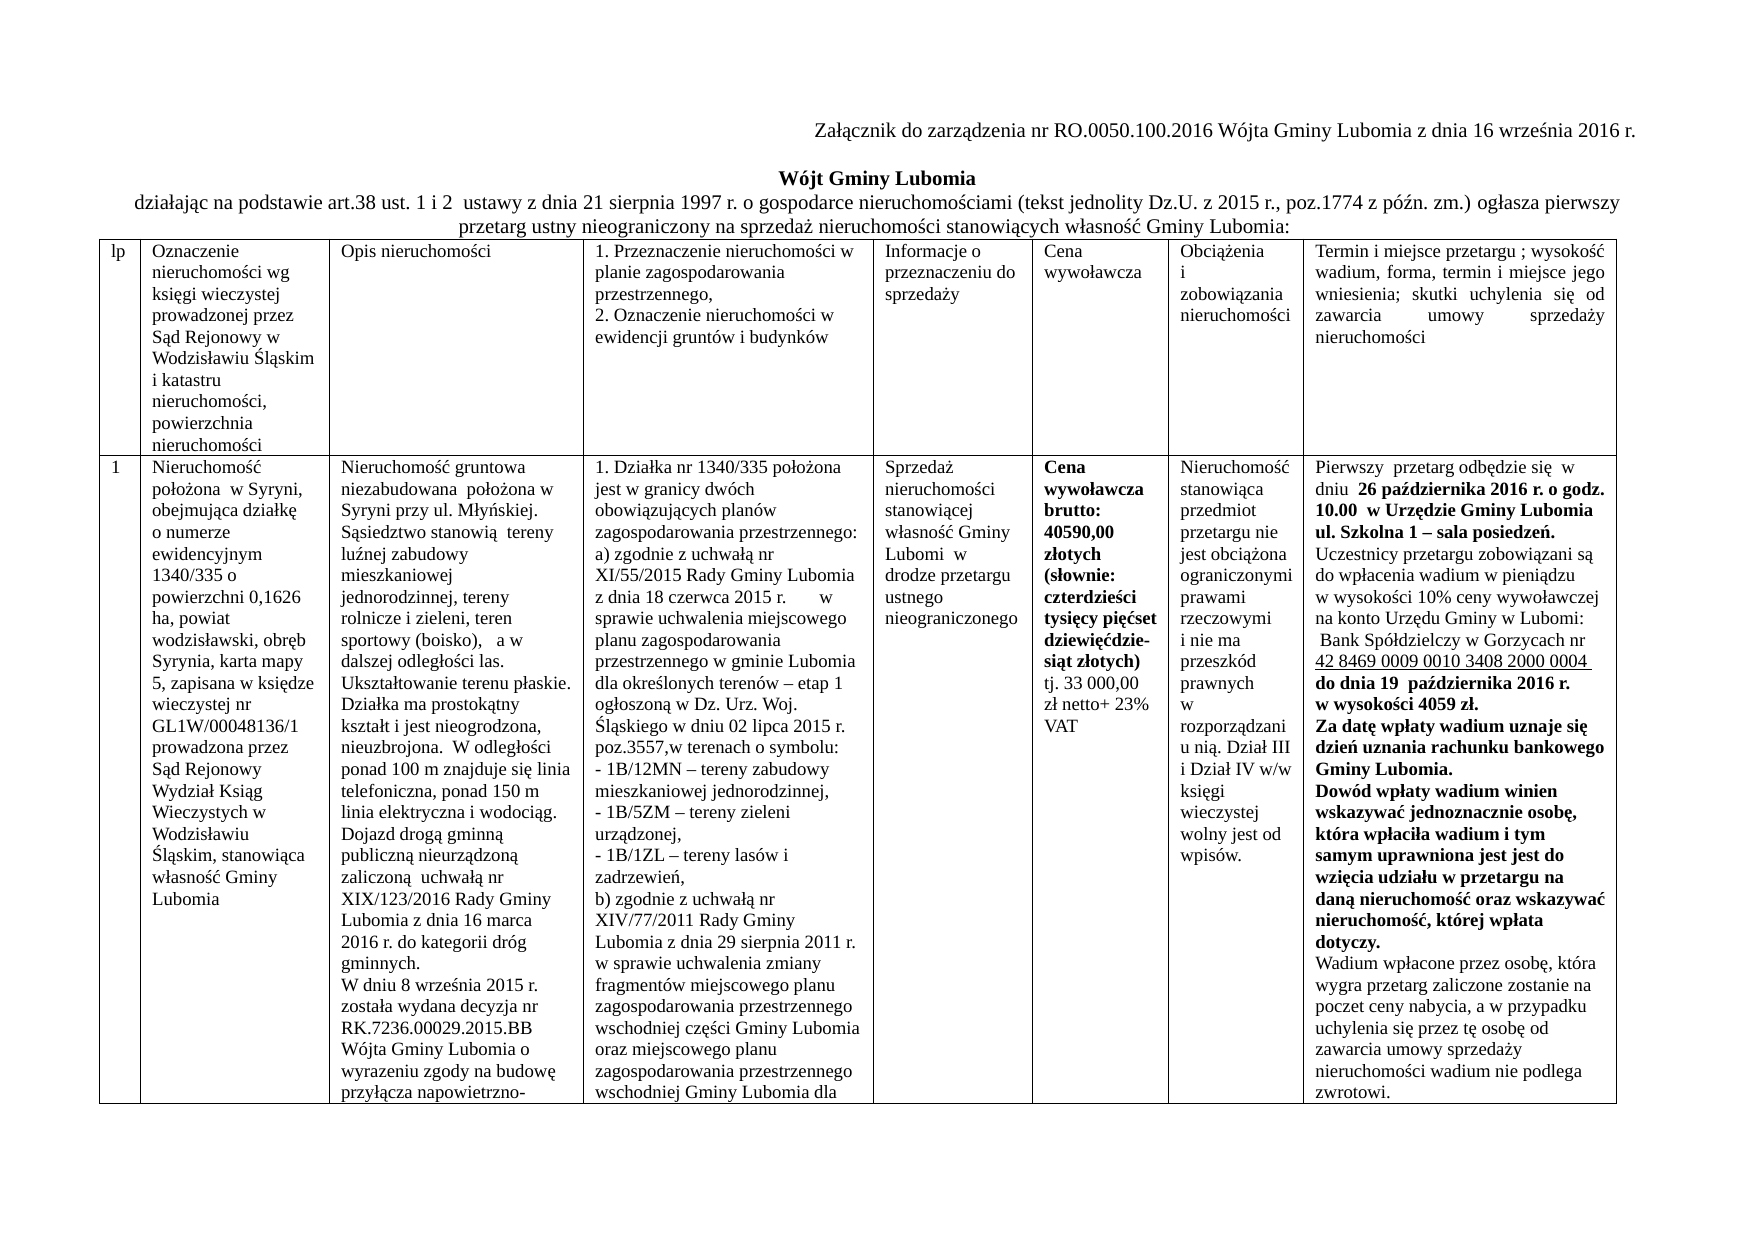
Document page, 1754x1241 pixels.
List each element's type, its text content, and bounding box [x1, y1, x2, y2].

text działając na podstawie art.38 ust. 1 i 2 ustawy z dnia 21 sierpnia 1997 r. o gospodarce nieruchomościami (tekst jednolity Dz.U. z 2015 r., poz.1774 z późn. zm.) ogłasza pierwszy przetarg ustny nieograniczony na sprzedaż nieruchomości stanowiących własność Gminy Lubomia: [118, 190, 1636, 238]
text Wójt Gminy Lubomia [118, 166, 1636, 190]
table_header Informacje o przeznaczeniu do sprzedaży [874, 240, 1032, 455]
table_header Oznaczenie nieruchomości wg księgi wieczystej prowadzonej przez Sąd Rejonowy w Wodzisławiu Śląskim i katastru nieruchomości, powierzchnia nieruchomości [141, 240, 329, 455]
table_cell Pierwszy przetarg odbędzie się w dniu 26 października 2016 r. o godz. 10.00 w Urzędzie Gminy Lubomia ul. Szkolna 1 – sala posiedzeń. Uczestnicy przetargu zobowiązani są do wpłacenia wadium w pieniądzu w wysokości 10% ceny wywoławczej na konto Urzędu Gminy w Lubomi: Bank Spółdzielczy w Gorzycach nr 42 8469 0009 0010 3408 2000 0004 do dnia 19 października 2016 r. w wysokości 4059 zł. Za datę wpłaty wadium uznaje się dzień uznania rachunku bankowego Gminy Lubomia. Dowód wpłaty wadium winien wskazywać jednoznacznie osobę, która wpłaciła wadium i tym samym uprawniona jest jest do wzięcia udziału w przetargu na daną nieruchomość oraz wskazywać nieruchomość, której wpłata dotyczy. Wadium wpłacone przez osobę, która wygra przetarg zaliczone zostanie na poczet ceny nabycia, a w przypadku uchylenia się przez tę osobę od zawarcia umowy sprzedaży nieruchomości wadium nie podlega zwrotowi. [1304, 456, 1616, 1103]
table_cell 1 [100, 456, 140, 1103]
table_cell 1. Działka nr 1340/335 położona jest w granicy dwóch obowiązujących planów zagospodarowania przestrzennego: a) zgodnie z uchwałą nr XI/55/2015 Rady Gminy Lubomia z dnia 18 czerwca 2015 r. w sprawie uchwalenia miejscowego planu zagospodarowania przestrzennego w gminie Lubomia dla określonych terenów – etap 1 ogłoszoną w Dz. Urz. Woj. Śląskiego w dniu 02 lipca 2015 r. poz.3557,w terenach o symbolu: - 1B/12MN – tereny zabudowy mieszkaniowej jednorodzinnej, - 1B/5ZM – tereny zieleni urządzonej, - 1B/1ZL – tereny lasów i zadrzewień, b) zgodnie z uchwałą nr XIV/77/2011 Rady Gminy Lubomia z dnia 29 sierpnia 2011 r. w sprawie uchwalenia zmiany fragmentów miejscowego planu zagospodarowania przestrzennego wschodniej części Gminy Lubomia oraz miejscowego planu zagospodarowania przestrzennego wschodniej Gminy Lubomia dla [584, 456, 873, 1103]
table_header lp [100, 240, 140, 455]
text Załącznik do zarządzenia nr RO.0050.100.2016 Wójta Gminy Lubomia z dnia 16 września 2016 r. [118, 118, 1636, 142]
table_header 1. Przeznaczenie nieruchomości w planie zagospodarowania przestrzennego, 2. Oznaczenie nieruchomości w ewidencji gruntów i budynków [584, 240, 873, 455]
table_header Opis nieruchomości [330, 240, 583, 455]
table_header Cena wywoławcza [1033, 240, 1168, 455]
table_cell Sprzedaż nieruchomości stanowiącej własność Gminy Lubomi w drodze przetargu ustnego nieograniczonego [874, 456, 1032, 1103]
table_cell Cena wywoławcza brutto: 40590,00 złotych (słownie: czterdzieści tysięcy pięćset dziewięćdzie- siąt złotych) tj. 33 000,00 zł netto+ 23% VAT [1033, 456, 1168, 1103]
table_cell Nieruchomość położona w Syryni, obejmująca działkę o numerze ewidencyjnym 1340/335 o powierzchni 0,1626 ha, powiat wodzisławski, obręb Syrynia, karta mapy 5, zapisana w księdze wieczystej nr GL1W/00048136/1 prowadzona przez Sąd Rejonowy Wydział Ksiąg Wieczystych w Wodzisławiu Śląskim, stanowiąca własność Gminy Lubomia [141, 456, 329, 1103]
table_cell Nieruchomość stanowiąca przedmiot przetargu nie jest obciążona ograniczonymi prawami rzeczowymi i nie ma przeszkód prawnych w rozporządzaniu nią. Dział III i Dział IV w/w księgi wieczystej wolny jest od wpisów. [1169, 456, 1303, 1103]
table_header Termin i miejsce przetargu ; wysokość wadium, forma, termin i miejsce jego wniesienia; skutki uchylenia się od zawarcia umowy sprzedaży nieruchomości [1304, 240, 1616, 455]
table_header Obciążenia i zobowiązania nieruchomości [1169, 240, 1303, 455]
table_cell Nieruchomość gruntowa niezabudowana położona w Syryni przy ul. Młyńskiej. Sąsiedztwo stanowią tereny luźnej zabudowy mieszkaniowej jednorodzinnej, tereny rolnicze i zieleni, teren sportowy (boisko), a w dalszej odległości las. Ukształtowanie terenu płaskie. Działka ma prostokątny kształt i jest nieogrodzona, nieuzbrojona. W odległości ponad 100 m znajduje się linia telefoniczna, ponad 150 m linia elektryczna i wodociąg. Dojazd drogą gminną publiczną nieurządzoną zaliczoną uchwałą nr XIX/123/2016 Rady Gminy Lubomia z dnia 16 marca 2016 r. do kategorii dróg gminnych. W dniu 8 września 2015 r. została wydana decyzja nr RK.7236.00029.2015.BB Wójta Gminy Lubomia o wyrazeniu zgody na budowę przyłącza napowietrzno- [330, 456, 583, 1103]
